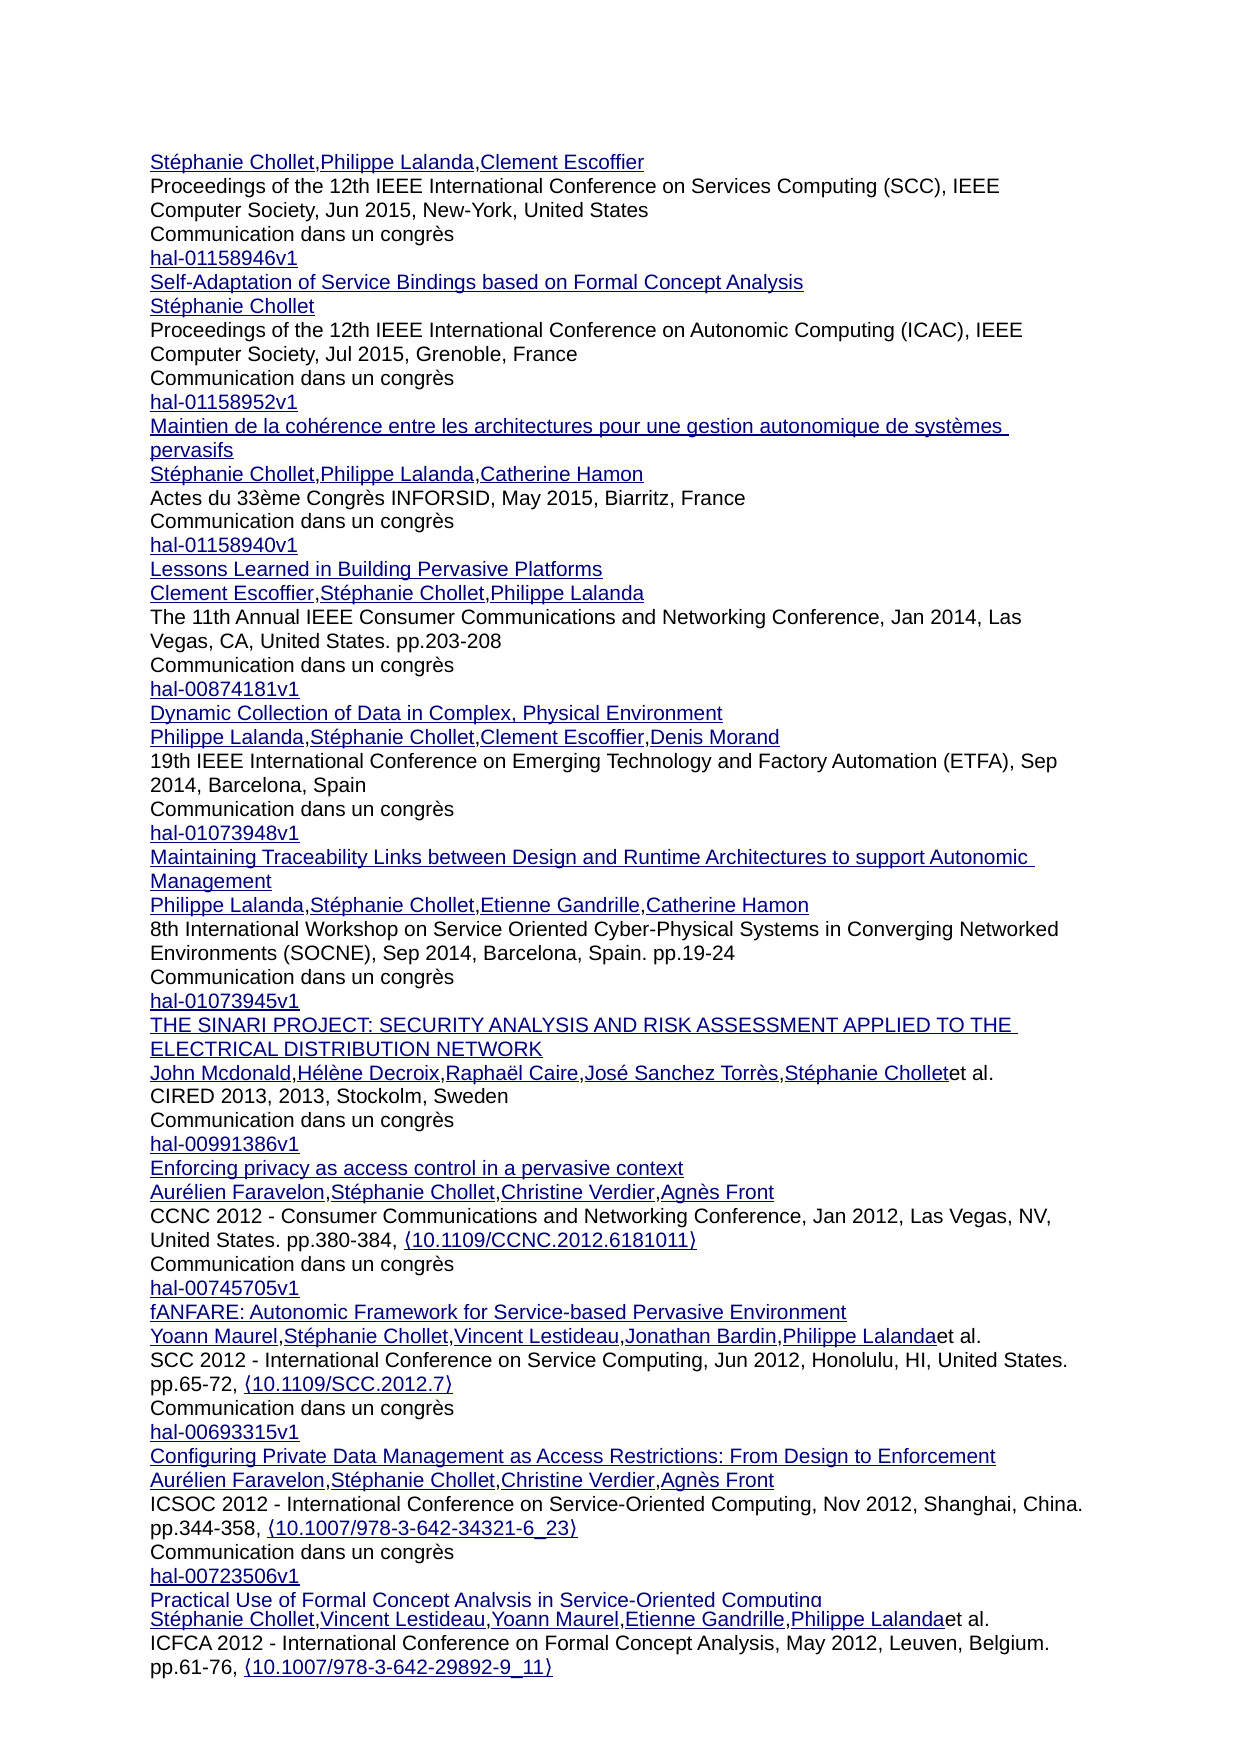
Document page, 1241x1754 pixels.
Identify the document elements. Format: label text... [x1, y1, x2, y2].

table_cell Practical Use of Formal Concept Analysis in Service-Oriented Computing Stéphanie Chollet,Vincent Lestideau,Yoann Maurel,Etienne Gandrille,Philippe Lalandaet al. ICFCA 2012 - International Conference on Formal Concept Analysis, May 2012, Leuven, Belgium. pp.61-76, ⟨10.1007/978-3-642-29892-9_11⟩ [150, 1588, 1090, 1679]
table_cell fANFARE: Autonomic Framework for Service-based Pervasive Environment Yoann Maurel,Stéphanie Chollet,Vincent Lestideau,Jonathan Bardin,Philippe Lalandaet al. SCC 2012 - International Conference on Service Computing, Jun 2012, Honolulu, HI, United States. pp.65-72, ⟨10.1109/SCC.2012.7⟩ Communication dans un congrès hal-00693315v1 [150, 1300, 1090, 1444]
table_cell Self-Adaptation of Service Bindings based on Formal Concept Analysis Stéphanie Chollet Proceedings of the 12th IEEE International Conference on Autonomic Computing (ICAC), IEEE Computer Society, Jul 2015, Grenoble, France Communication dans un congrès hal-01158952v1 [150, 270, 1090, 413]
table_cell Dynamic Collection of Data in Complex, Physical Environment Philippe Lalanda,Stéphanie Chollet,Clement Escoffier,Denis Morand 19th IEEE International Conference on Emerging Technology and Factory Automation (ETFA), Sep 2014, Barcelona, Spain Communication dans un congrès hal-01073948v1 [150, 701, 1090, 845]
table_cell THE SINARI PROJECT: SECURITY ANALYSIS AND RISK ASSESSMENT APPLIED TO THE ELECTRICAL DISTRIBUTION NETWORK John Mcdonald,Hélène Decroix,Raphaël Caire,José Sanchez Torrès,Stéphanie Cholletet al. CIRED 2013, 2013, Stockolm, Sweden Communication dans un congrès hal-00991386v1 [150, 1013, 1090, 1156]
table_cell Maintaining Traceability Links between Design and Runtime Architectures to support Autonomic Management Philippe Lalanda,Stéphanie Chollet,Etienne Gandrille,Catherine Hamon 8th International Workshop on Service Oriented Cyber-Physical Systems in Converging Networked Environments (SOCNE), Sep 2014, Barcelona, Spain. pp.19-24 Communication dans un congrès hal-01073945v1 [150, 845, 1090, 1012]
table_cell Enforcing privacy as access control in a pervasive context Aurélien Faravelon,Stéphanie Chollet,Christine Verdier,Agnès Front CCNC 2012 - Consumer Communications and Networking Conference, Jan 2012, Las Vegas, NV, United States. pp.380-384, ⟨10.1109/CCNC.2012.6181011⟩ Communication dans un congrès hal-00745705v1 [150, 1156, 1090, 1300]
table_cell Maintien de la cohérence entre les architectures pour une gestion autonomique de systèmes pervasifs Stéphanie Chollet,Philippe Lalanda,Catherine Hamon Actes du 33ème Congrès INFORSID, May 2015, Biarritz, France Communication dans un congrès hal-01158940v1 [150, 414, 1090, 557]
table_cell Stéphanie Chollet,Philippe Lalanda,Clement Escoffier Proceedings of the 12th IEEE International Conference on Services Computing (SCC), IEEE Computer Society, Jun 2015, New-York, United States Communication dans un congrès hal-01158946v1 [150, 150, 1090, 270]
table_cell Lessons Learned in Building Pervasive Platforms Clement Escoffier,Stéphanie Chollet,Philippe Lalanda The 11th Annual IEEE Consumer Communications and Networking Conference, Jan 2014, Las Vegas, CA, United States. pp.203-208 Communication dans un congrès hal-00874181v1 [150, 557, 1090, 701]
table_cell Configuring Private Data Management as Access Restrictions: From Design to Enforcement Aurélien Faravelon,Stéphanie Chollet,Christine Verdier,Agnès Front ICSOC 2012 - International Conference on Service-Oriented Computing, Nov 2012, Shanghai, China. pp.344-358, ⟨10.1007/978-3-642-34321-6_23⟩ Communication dans un congrès hal-00723506v1 [150, 1444, 1090, 1587]
